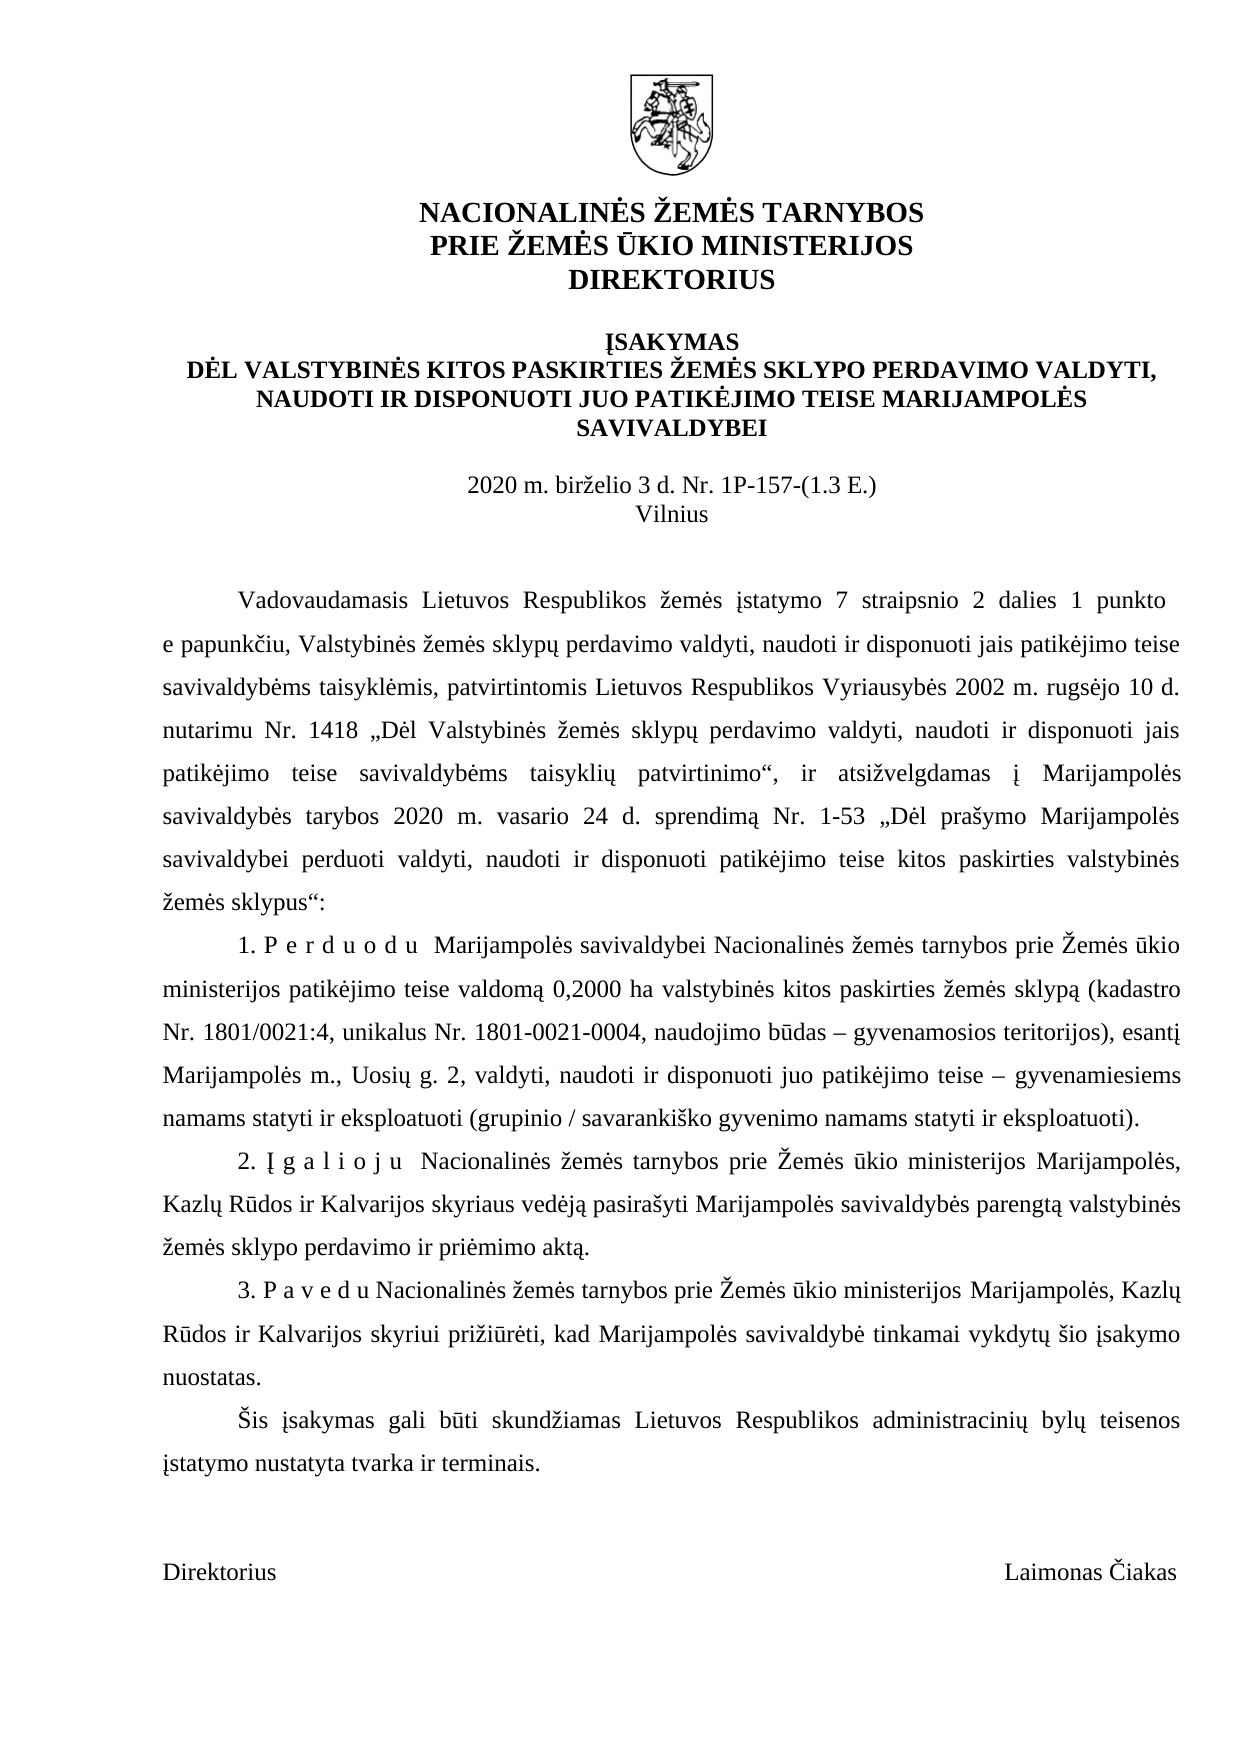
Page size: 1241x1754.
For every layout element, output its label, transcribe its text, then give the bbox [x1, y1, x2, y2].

text 1. Perduodu Marijampolės savivaldybei Nacionalinės žemės tarnybos prie Žemės ūkio ministerijos patikėjimo teise valdomą 0,2000 ha valstybinės kitos paskirties žemės sklypą (kadastro Nr. 1801/0021:4, unikalus Nr. 1801-0021-0004, naudojimo būdas – gyvenamosios teritorijos), esantį Marijampolės m., Uosių g. 2, valdyti, naudoti ir disponuoti juo patikėjimo teise – gyvenamiesiems namams statyti ir eksploatuoti (grupinio / savarankiško gyvenimo namams statyti ir eksploatuoti). [162, 931, 1181, 1132]
text Vilnius [162, 499, 1181, 528]
text 2. Įgalioju Nacionalinės žemės tarnybos prie Žemės ūkio ministerijos Marijampolės, Kazlų Rūdos ir Kalvarijos skyriaus vedėją pasirašyti Marijampolės savivaldybės parengtą valstybinės žemės sklypo perdavimo ir priėmimo aktą. [162, 1146, 1181, 1261]
text Šis įsakymas gali būti skundžiamas Lietuvos Respublikos administracinių bylų teisenos įstatymo nustatyta tvarka ir terminais. [162, 1405, 1181, 1477]
text PRIE žemės ūkio ministerijos [162, 228, 1181, 262]
text DIREKTORIUS [162, 262, 1181, 296]
text Vadovaudamasis Lietuvos Respublikos žemės įstatymo 7 straipsnio 2 dalies 1 punkto e papunkčiu, Valstybinės žemės sklypų perdavimo valdyti, naudoti ir disponuoti jais patikėjimo teise savivaldybėms taisyklėmis, patvirtintomis Lietuvos Respublikos Vyriausybės 2002 m. rugsėjo 10 d. nutarimu Nr. 1418 „Dėl Valstybinės žemės sklypų perdavimo valdyti, naudoti ir disponuoti jais patikėjimo teise savivaldybėms taisyklių patvirtinimo“, ir atsižvelgdamas į Marijampolės savivaldybės tarybos 2020 m. vasario 24 d. sprendimą Nr. 1-53 „Dėl prašymo Marijampolės savivaldybei perduoti valdyti, naudoti ir disponuoti patikėjimo teise kitos paskirties valstybinės žemės sklypus“: [162, 586, 1181, 916]
text ĮSAKYMAS [162, 327, 1181, 356]
text DĖL VALSTYBINĖS KITOS PASKIRTIES ŽEMĖS SKLYPO PERDAVIMO VALDYTI, NAUDOTI IR DISPONUOTI JUO PATIKĖJIMO TEISE MARIJAMPOLĖS SAVIVALDYBEI [162, 356, 1181, 442]
text 3. P a v e d u Nacionalinės žemės tarnybos prie Žemės ūkio ministerijos Marijampolės, Kazlų Rūdos ir Kalvarijos skyriui prižiūrėti, kad Marijampolės savivaldybė tinkamai vykdytų šio įsakymo nuostatas. [162, 1276, 1181, 1391]
text Direktorius Laimonas Čiakas [162, 1557, 1181, 1586]
text 2020 m. birželio 3 d. Nr. 1P-157-(1.3 E.) [162, 471, 1181, 499]
text Nacionalinės žemės tarnybos [162, 195, 1181, 228]
